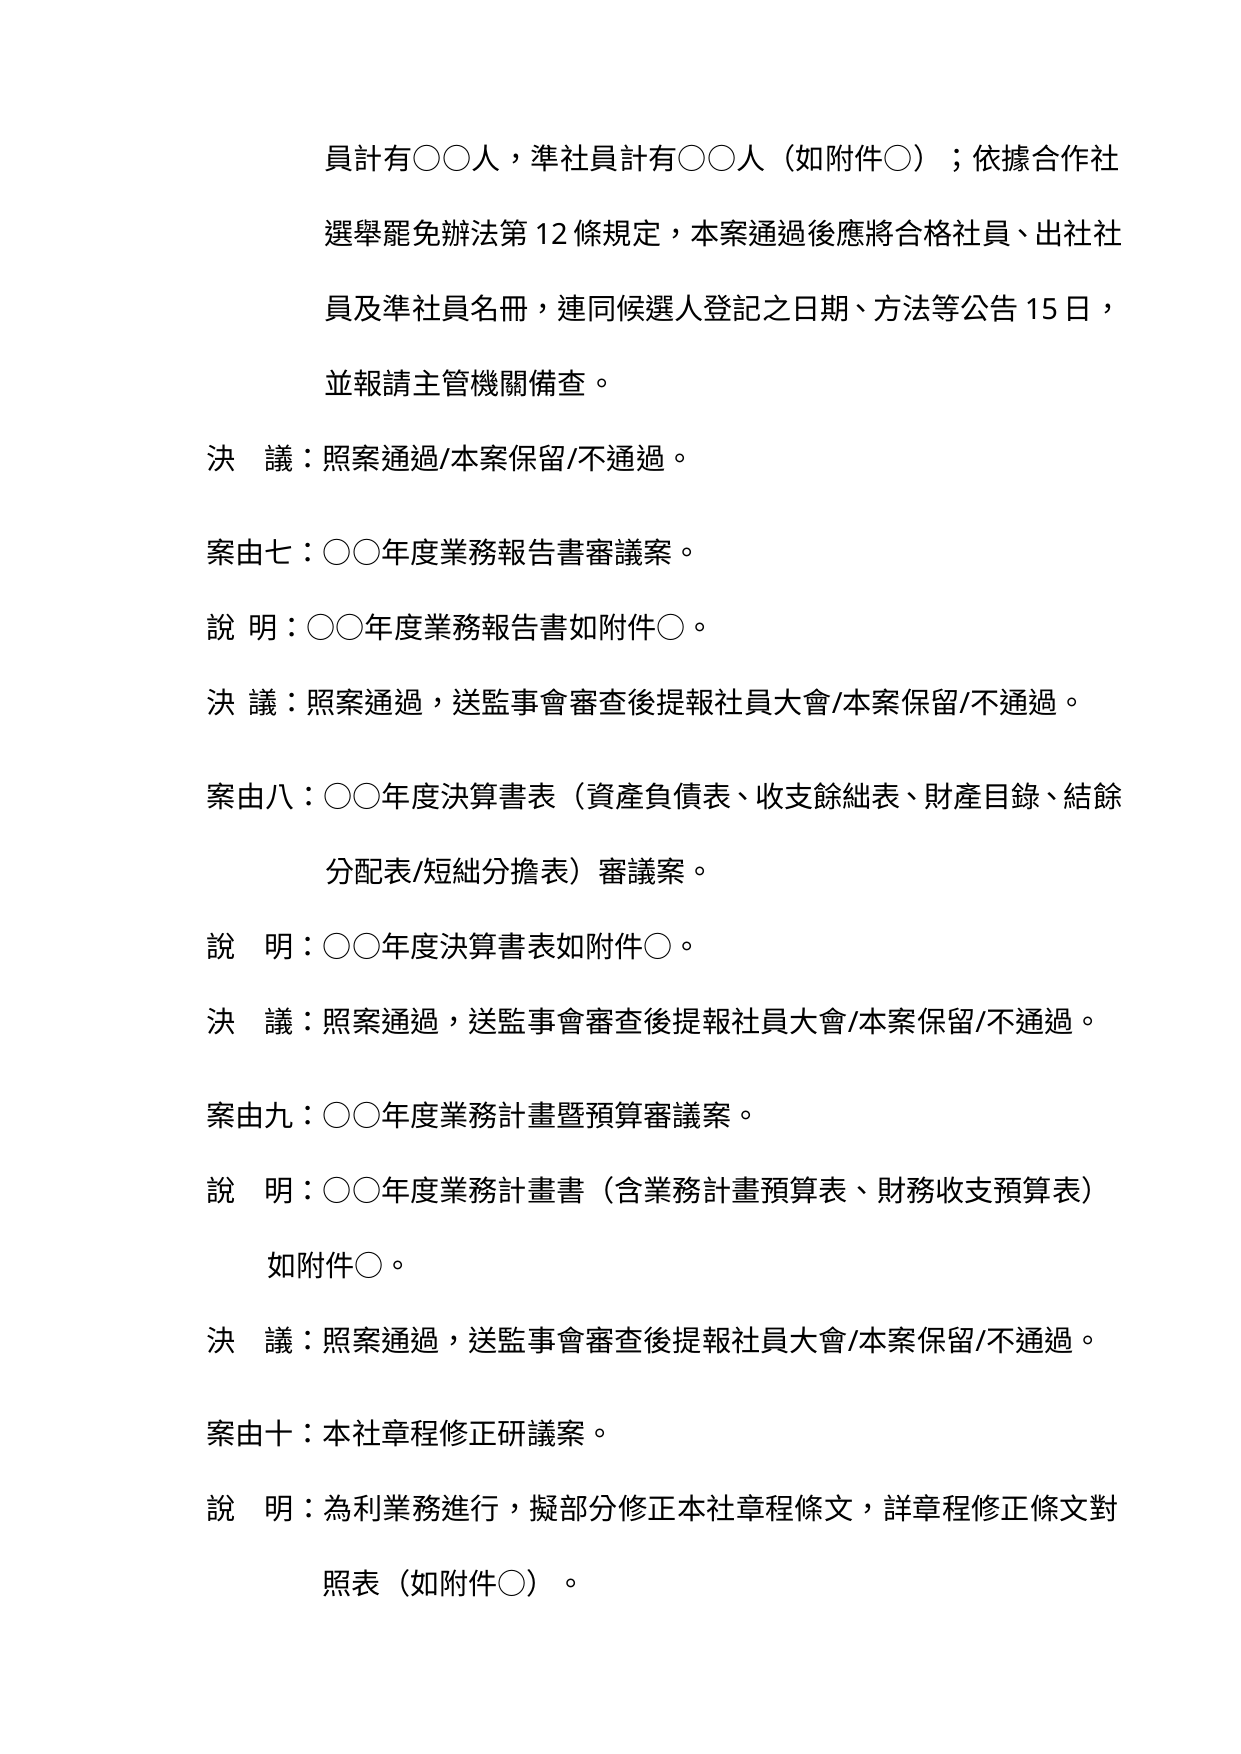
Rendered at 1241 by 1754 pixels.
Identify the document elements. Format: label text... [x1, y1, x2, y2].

text 如附件○。 [148, 1226, 1122, 1301]
text 說 明：○○年度決算書表如附件○。 [148, 907, 1122, 982]
text 說 明：○○年度業務計畫書（含業務計畫預算表、財務收支預算表） [148, 1151, 1122, 1226]
text 說 明：○○年度業務報告書如附件○。 [148, 588, 1122, 663]
text 決 議：照案通過，送監事會審查後提報社員大會/本案保留/不通過。 [148, 1301, 1122, 1376]
text 案由八：○○年度決算書表（資產負債表、收支餘絀表、財產目錄、結餘分配表/短絀分擔表）審議案。 [207, 757, 1122, 907]
text 案由九：○○年度業務計畫暨預算審議案。 [148, 1076, 1122, 1151]
text 案由七：○○年度業務報告書審議案。 [148, 513, 1122, 588]
text 決 議：照案通過，送監事會審查後提報社員大會/本案保留/不通過。 [148, 663, 1122, 738]
text 決 議：照案通過/本案保留/不通過。 [206, 419, 1122, 494]
text 決 議：照案通過，送監事會審查後提報社員大會/本案保留/不通過。 [148, 982, 1122, 1057]
text 員計有○○人，準社員計有○○人（如附件○）；依據合作社選舉罷免辦法第12條規定，本案通過後應將合格社員、出社社員及準社員名冊，連同候選人登記之日期、方法等公告15日，並報請主管機關備查。 [205, 119, 1122, 419]
text 案由十：本社章程修正研議案。 [148, 1394, 1122, 1469]
text 說 明：為利業務進行，擬部分修正本社章程條文，詳章程修正條文對照表（如附件○）。 [206, 1469, 1122, 1619]
